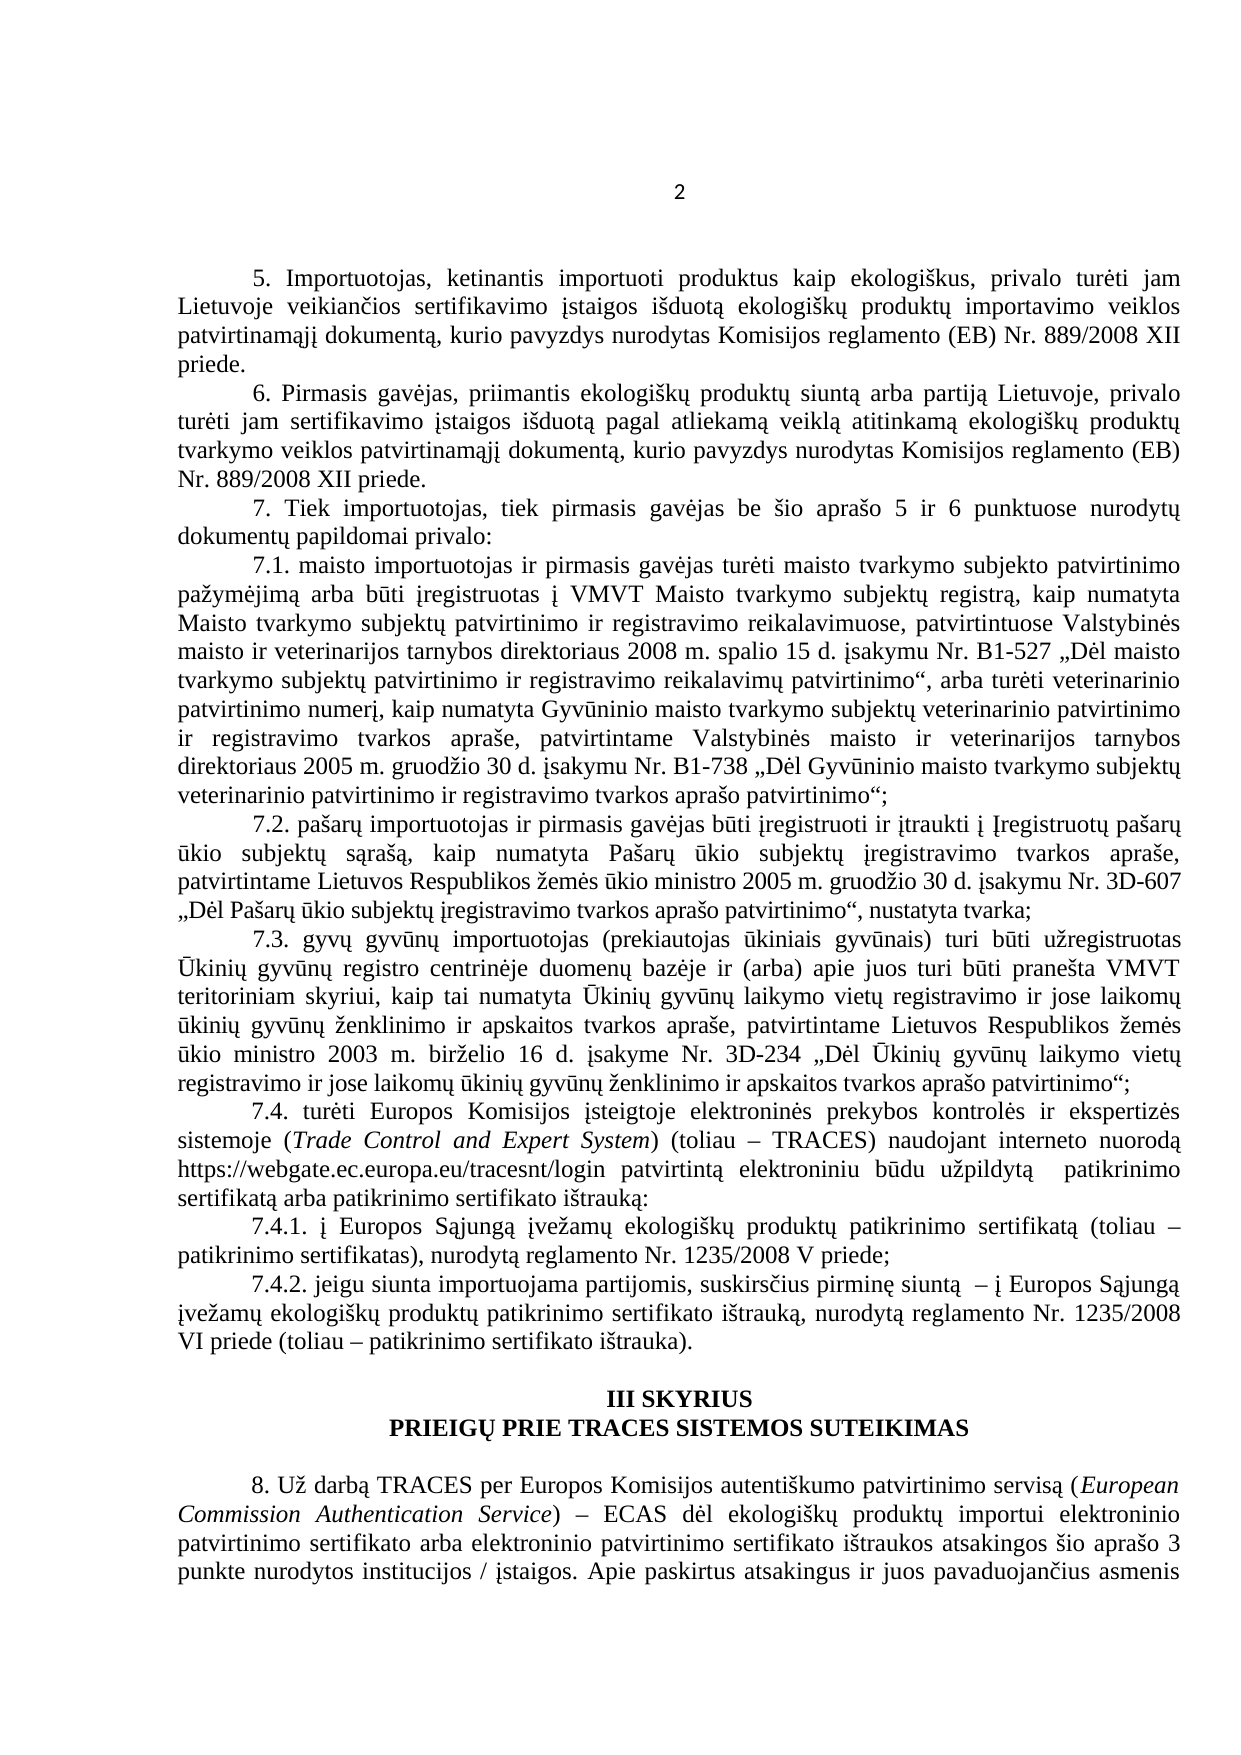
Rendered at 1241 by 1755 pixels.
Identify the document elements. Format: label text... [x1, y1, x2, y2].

text III SKYRIUS [177, 1384, 1181, 1413]
text 7.3. gyvų gyvūnų importuotojas (prekiautojas ūkiniais gyvūnais) turi būti užregistruotas Ūkinių gyvūnų registro centrinėje duomenų bazėje ir (arba) apie juos turi būti pranešta VMVT teritoriniam skyriui, kaip tai numatyta Ūkinių gyvūnų laikymo vietų registravimo ir jose laikomų ūkinių gyvūnų ženklinimo ir apskaitos tvarkos apraše, patvirtintame Lietuvos Respublikos žemės ūkio ministro 2003 m. birželio 16 d. įsakyme Nr. 3D-234 „Dėl Ūkinių gyvūnų laikymo vietų registravimo ir jose laikomų ūkinių gyvūnų ženklinimo ir apskaitos tvarkos aprašo patvirtinimo“; [177, 924, 1181, 1096]
text 7.4. turėti Europos Komisijos įsteigtoje elektroninės prekybos kontrolės ir ekspertizės sistemoje (Trade Control and Expert System) (toliau – TRACES) naudojant interneto nuorodą https://webgate.ec.europa.eu/tracesnt/login patvirtintą elektroniniu būdu užpildytą patikrinimo sertifikatą arba patikrinimo sertifikato ištrauką: [177, 1096, 1181, 1211]
text 7. Tiek importuotojas, tiek pirmasis gavėjas be šio aprašo 5 ir 6 punktuose nurodytų dokumentų papildomai privalo: [177, 493, 1181, 550]
text 7.1. maisto importuotojas ir pirmasis gavėjas turėti maisto tvarkymo subjekto patvirtinimo pažymėjimą arba būti įregistruotas į VMVT Maisto tvarkymo subjektų registrą, kaip numatyta Maisto tvarkymo subjektų patvirtinimo ir registravimo reikalavimuose, patvirtintuose Valstybinės maisto ir veterinarijos tarnybos direktoriaus 2008 m. spalio 15 d. įsakymu Nr. B1-527 „Dėl maisto tvarkymo subjektų patvirtinimo ir registravimo reikalavimų patvirtinimo“, arba turėti veterinarinio patvirtinimo numerį, kaip numatyta Gyvūninio maisto tvarkymo subjektų veterinarinio patvirtinimo ir registravimo tvarkos apraše, patvirtintame Valstybinės maisto ir veterinarijos tarnybos direktoriaus 2005 m. gruodžio 30 d. įsakymu Nr. B1-738 „Dėl Gyvūninio maisto tvarkymo subjektų veterinarinio patvirtinimo ir registravimo tvarkos aprašo patvirtinimo“; [177, 550, 1181, 809]
text 7.4.1. į Europos Sąjungą įvežamų ekologiškų produktų patikrinimo sertifikatą (toliau – patikrinimo sertifikatas), nurodytą reglamento Nr. 1235/2008 V priede; [177, 1211, 1181, 1269]
text 5. Importuotojas, ketinantis importuoti produktus kaip ekologiškus, privalo turėti jam Lietuvoje veikiančios sertifikavimo įstaigos išduotą ekologiškų produktų importavimo veiklos patvirtinamąjį dokumentą, kurio pavyzdys nurodytas Komisijos reglamento (EB) Nr. 889/2008 XII priede. [177, 263, 1181, 378]
text 8. Už darbą TRACES per Europos Komisijos autentiškumo patvirtinimo servisą (European Commission Authentication Service) – ECAS dėl ekologiškų produktų importui elektroninio patvirtinimo sertifikato arba elektroninio patvirtinimo sertifikato ištraukos atsakingos šio aprašo 3 punkte nurodytos institucijos / įstaigos. Apie paskirtus atsakingus ir juos pavaduojančius asmenis [177, 1470, 1181, 1585]
text 7.2. pašarų importuotojas ir pirmasis gavėjas būti įregistruoti ir įtraukti į Įregistruotų pašarų ūkio subjektų sąrašą, kaip numatyta Pašarų ūkio subjektų įregistravimo tvarkos apraše, patvirtintame Lietuvos Respublikos žemės ūkio ministro 2005 m. gruodžio 30 d. įsakymu Nr. 3D-607 „Dėl Pašarų ūkio subjektų įregistravimo tvarkos aprašo patvirtinimo“, nustatyta tvarka; [177, 809, 1181, 924]
text 6. Pirmasis gavėjas, priimantis ekologiškų produktų siuntą arba partiją Lietuvoje, privalo turėti jam sertifikavimo įstaigos išduotą pagal atliekamą veiklą atitinkamą ekologiškų produktų tvarkymo veiklos patvirtinamąjį dokumentą, kurio pavyzdys nurodytas Komisijos reglamento (EB) Nr. 889/2008 XII priede. [177, 378, 1181, 493]
text 7.4.2. jeigu siunta importuojama partijomis, suskirsčius pirminę siuntą – į Europos Sąjungą įvežamų ekologiškų produktų patikrinimo sertifikato ištrauką, nurodytą reglamento Nr. 1235/2008 VI priede (toliau – patikrinimo sertifikato ištrauka). [177, 1269, 1181, 1355]
text PRIEIGŲ PRIE TRACES SISTEMOS SUTEIKIMAS [177, 1413, 1181, 1441]
